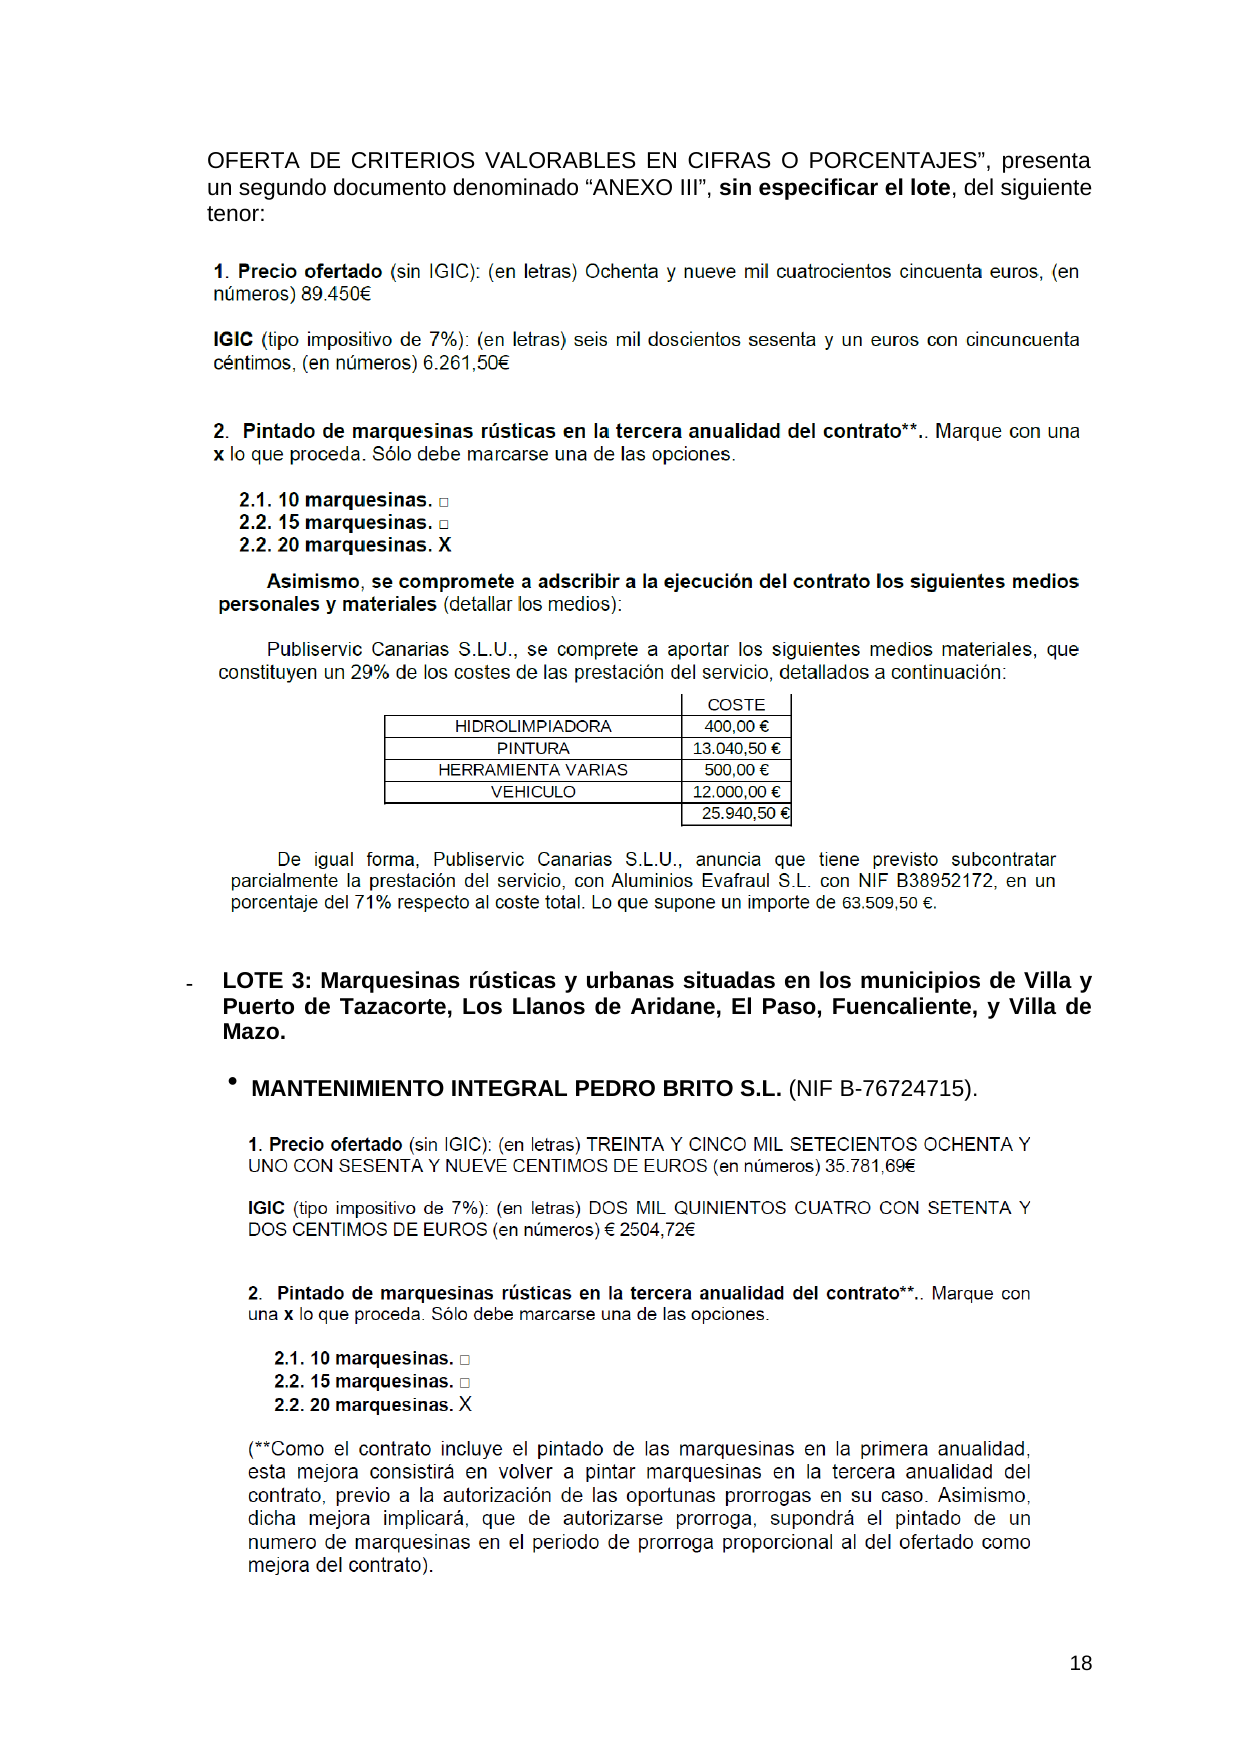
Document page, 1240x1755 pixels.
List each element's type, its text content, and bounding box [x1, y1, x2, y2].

text OFERTA DE CRITERIOS VALORABLES EN CIFRAS O PORCENTAJES”, presenta [207, 147, 1095, 173]
text 18 [1069, 1651, 1094, 1675]
text MANTENIMIENTO INTEGRAL PEDRO BRITO S.L. (NIF B-76724715). [251, 1075, 980, 1101]
text LOTE 3: Marquesinas rústicas y urbanas situadas en los municipios de Villa y Puerto de Tazacorte, Los Llanos de Aridane, El Paso, Fuencaliente, y Villa de Mazo. [222, 968, 1093, 1044]
text  [228, 1074, 241, 1094]
text - [186, 967, 198, 997]
text un segundo documento denominado “ANEXO III”, sin especificar el lote, del siguiente tenor: [207, 173, 1095, 226]
